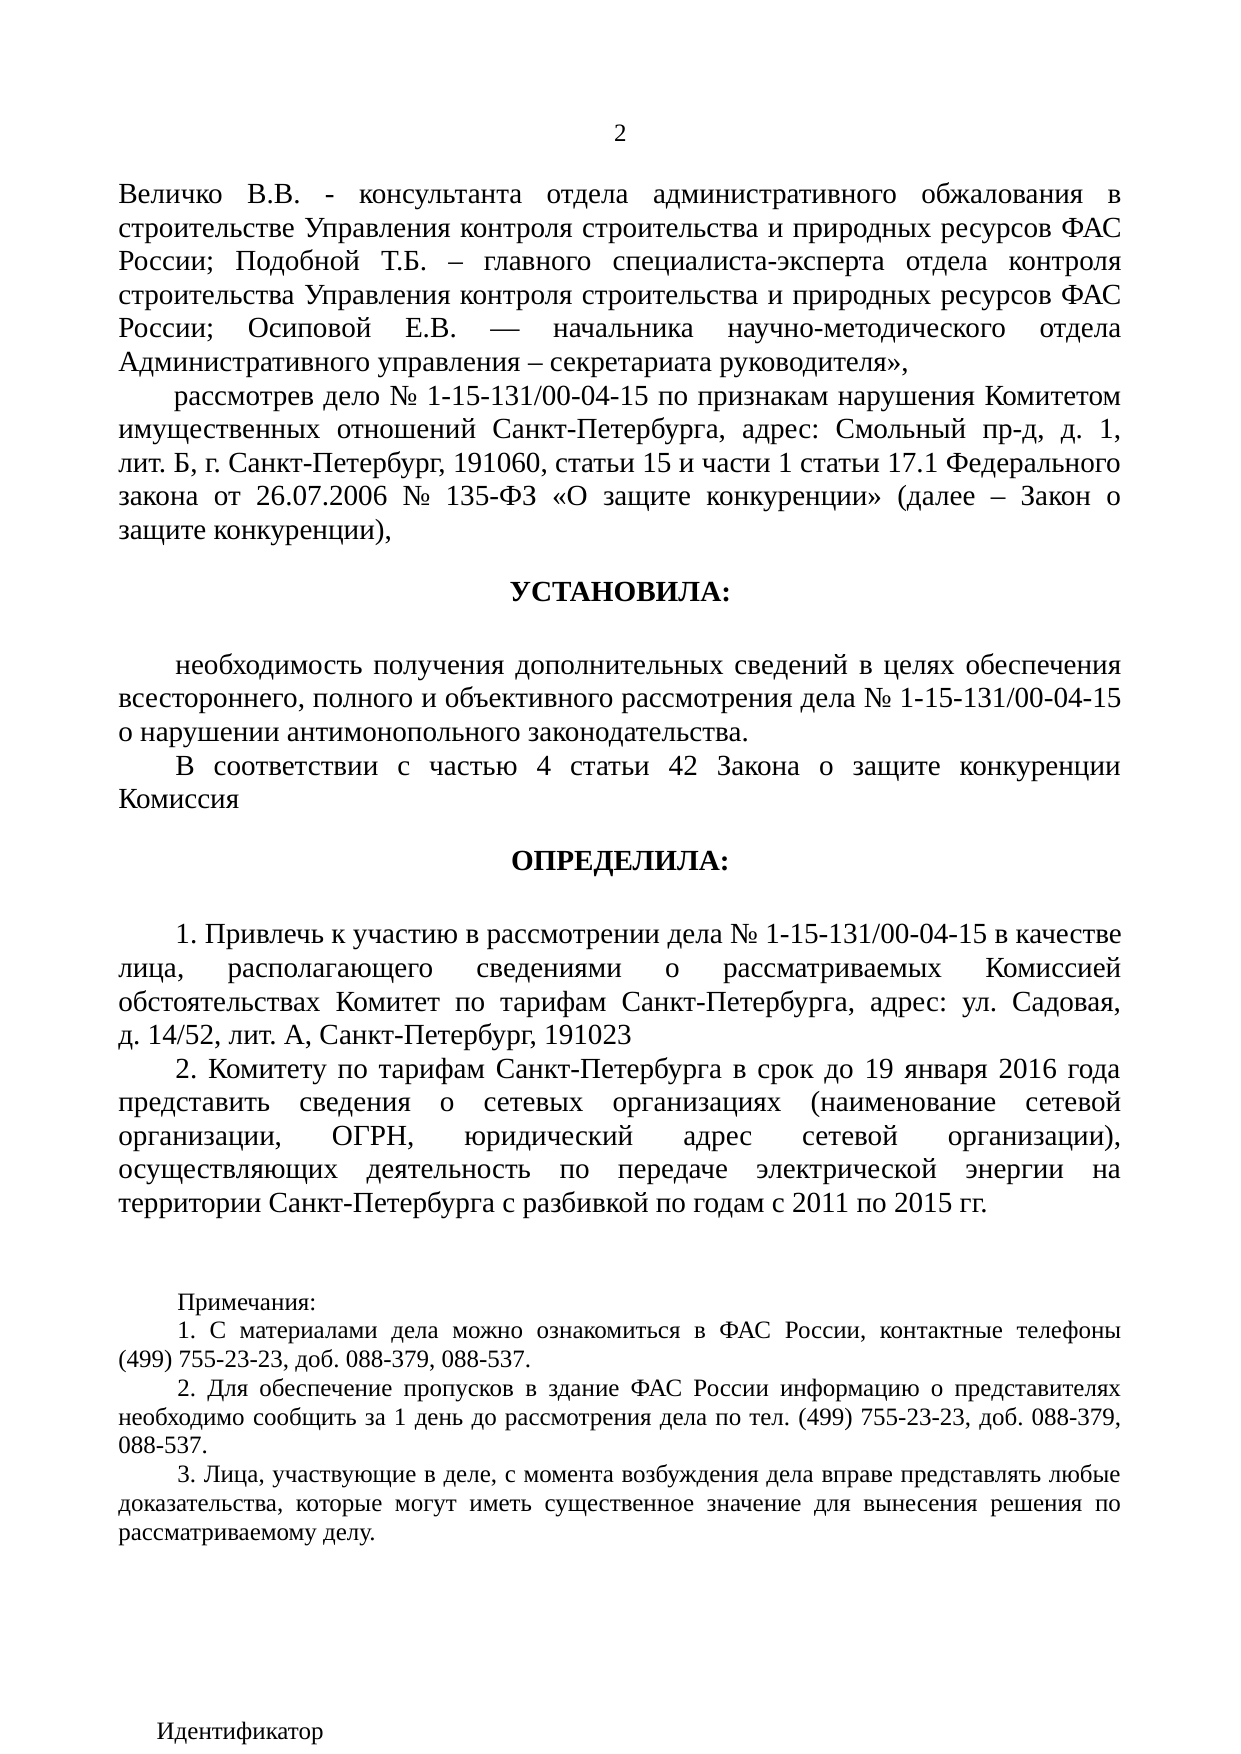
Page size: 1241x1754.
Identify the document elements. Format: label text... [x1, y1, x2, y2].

text В соответствии с частью 4 статьи 42 Закона о защите конкуренции Комиссия [118, 748, 1122, 815]
text Величко В.В. - консультанта отдела административного обжалования в строительстве Управления контроля строительства и природных ресурсов ФАС России; Подобной Т.Б. – главного специалиста-эксперта отдела контроля строительства Управления контроля строительства и природных ресурсов ФАС России; Осиповой Е.В. — начальника научно-методического отдела Административного управления – секретариата руководителя», [118, 176, 1122, 378]
text рассмотрев дело № 1-15-131/00-04-15 по признакам нарушения Комитетом имущественных отношений Санкт-Петербурга, адрес: Смольный пр-д, д. 1, лит. Б, г. Санкт-Петербург, 191060, статьи 15 и части 1 статьи 17.1 Федерального закона от 26.07.2006 № 135-ФЗ «О защите конкуренции» (далее – Закон о защите конкуренции), [118, 378, 1122, 545]
text Примечания: [118, 1287, 1122, 1315]
text 1. С материалами дела можно ознакомиться в ФАС России, контактные телефоны (499) 755-23-23, доб. 088-379, 088-537. [118, 1315, 1122, 1373]
text необходимость получения дополнительных сведений в целях обеспечения всестороннего, полного и объективного рассмотрения дела № 1-15-131/00-04-15 о нарушении антимонопольного законодательства. [118, 647, 1122, 748]
text 1. Привлечь к участию в рассмотрении дела № 1-15-131/00-04-15 в качестве лица, располагающего сведениями о рассматриваемых Комиссией обстоятельствах Комитет по тарифам Санкт-Петербурга, адрес: ул. Садовая, д. 14/52, лит. А, Санкт-Петербург, 191023 [118, 917, 1122, 1051]
text 2. Комитету по тарифам Санкт-Петербурга в срок до 19 января 2016 года представить сведения о сетевых организациях (наименование сетевой организации, ОГРН, юридический адрес сетевой организации), осуществляющих деятельность по передаче электрической энергии на территории Санкт-Петербурга с разбивкой по годам с 2011 по 2015 гг. [118, 1051, 1122, 1218]
text ОПРЕДЕЛИЛА: [118, 843, 1122, 877]
text 2. Для обеспечение пропусков в здание ФАС России информацию о представителях необходимо сообщить за 1 день до рассмотрения дела по тел. (499) 755-23-23, доб. 088-379, 088-537. [118, 1373, 1122, 1459]
text УСТАНОВИЛА: [118, 574, 1122, 608]
text 3. Лица, участвующие в деле, с момента возбуждения дела вправе представлять любые доказательства, которые могут иметь существенное значение для вынесения решения по рассматриваемому делу. [118, 1459, 1122, 1545]
